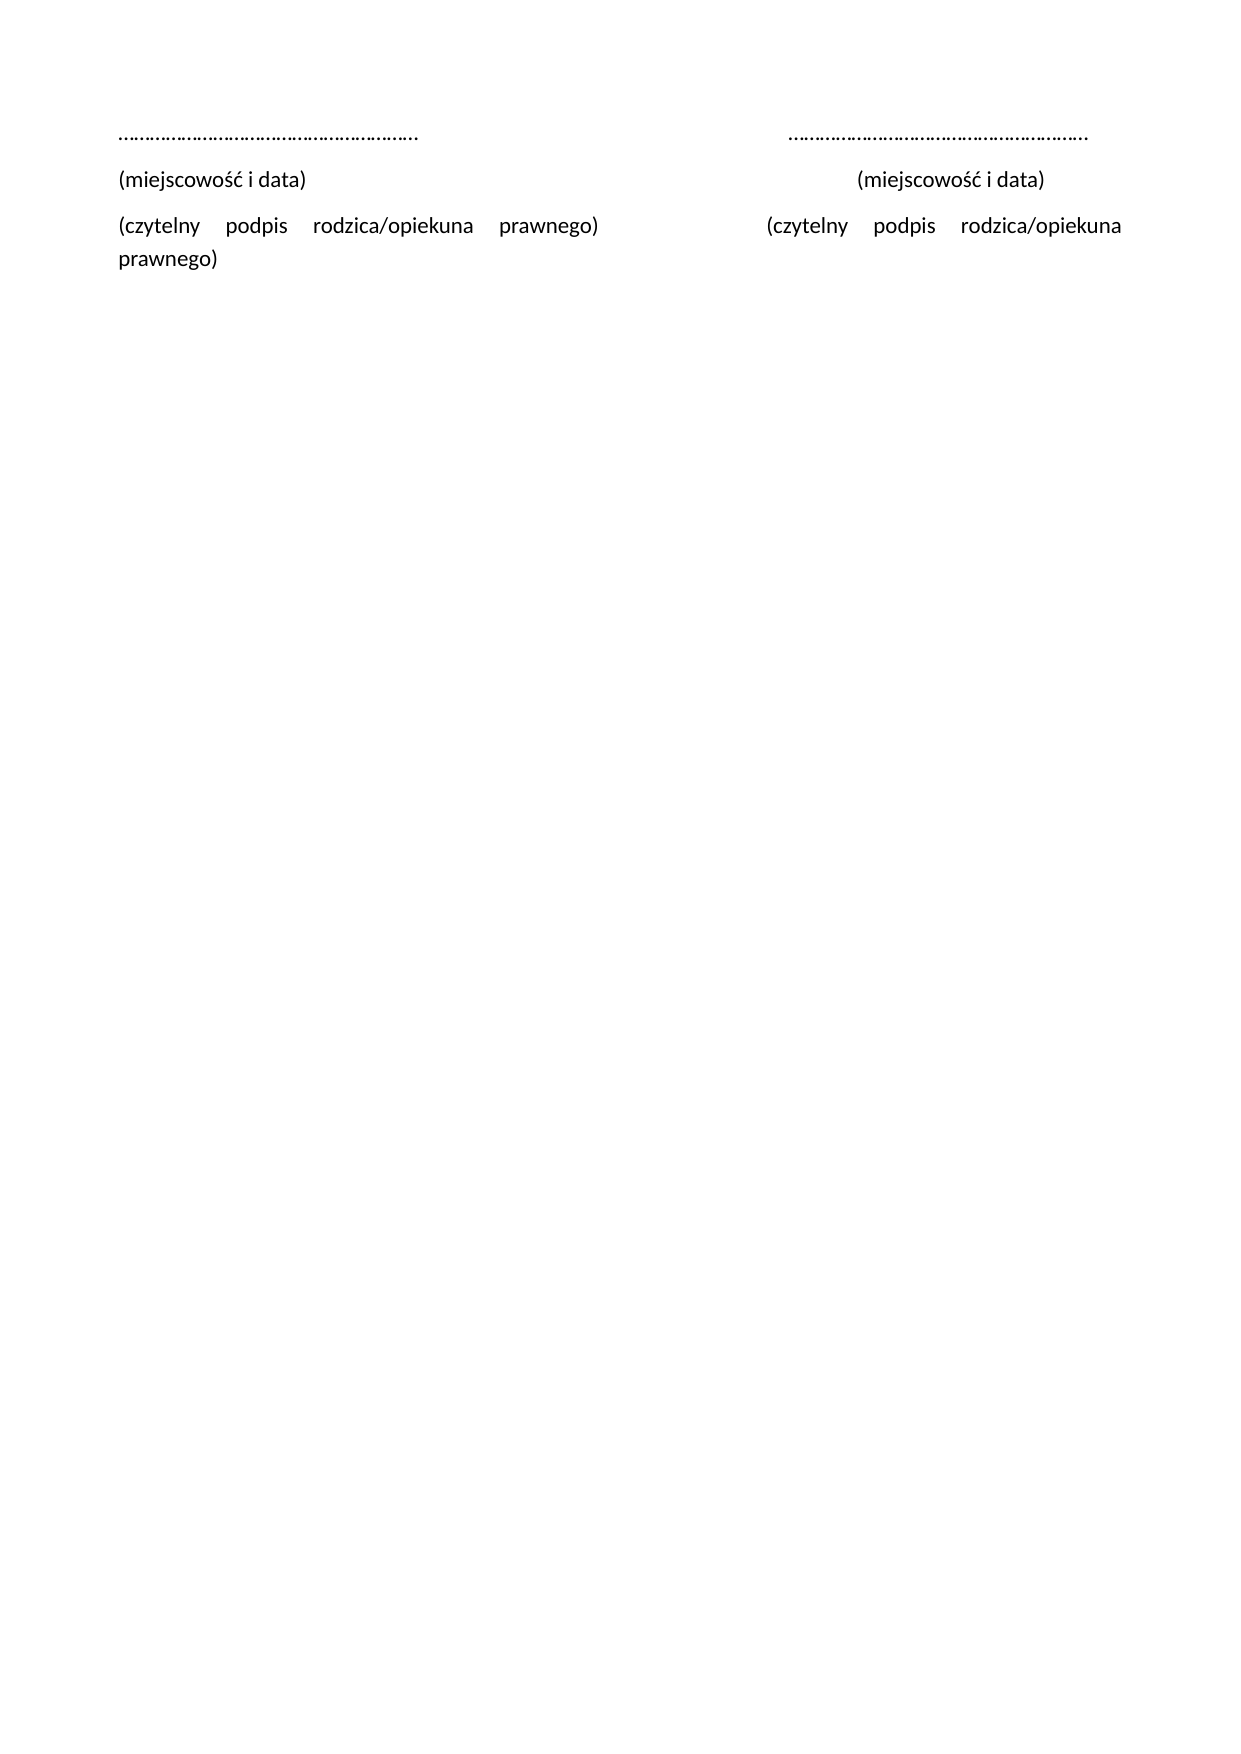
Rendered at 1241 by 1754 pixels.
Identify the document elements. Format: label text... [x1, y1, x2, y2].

text ………………………………………………… ………………………………………………… [118, 118, 1122, 146]
text (czytelny podpis rodzica/opiekuna prawnego) (czytelny podpis rodzica/opiekuna prawnego) [118, 212, 1122, 272]
text (miejscowość i data) (miejscowość i data) [118, 165, 1122, 193]
